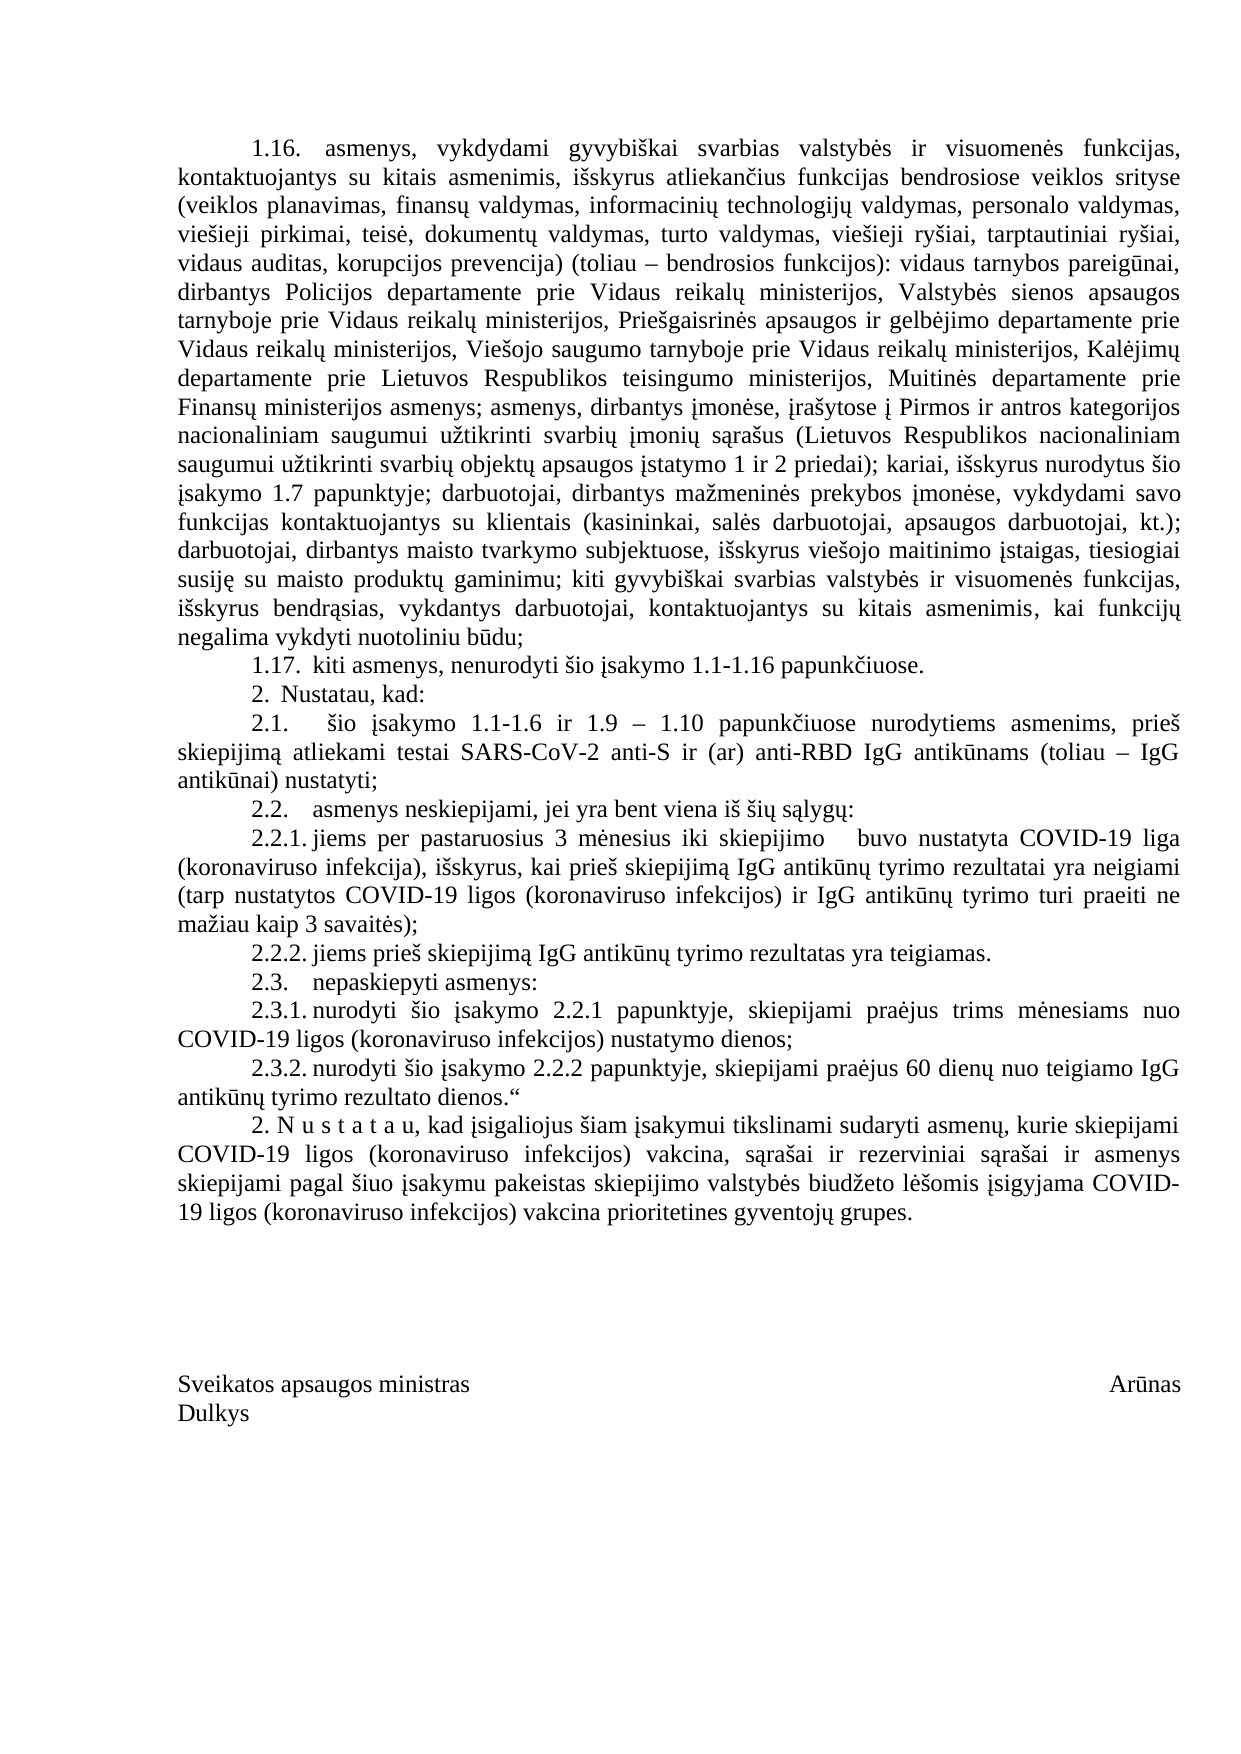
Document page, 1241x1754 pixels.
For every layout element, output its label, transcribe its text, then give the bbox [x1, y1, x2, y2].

text 2.2.2. jiems prieš skiepijimą IgG antikūnų tyrimo rezultatas yra teigiamas. [177, 938, 1181, 967]
text 1.16. asmenys, vykdydami gyvybiškai svarbias valstybės ir visuomenės funkcijas, kontaktuojantys su kitais asmenimis, išskyrus atliekančius funkcijas bendrosiose veiklos srityse (veiklos planavimas, finansų valdymas, informacinių technologijų valdymas, personalo valdymas, viešieji pirkimai, teisė, dokumentų valdymas, turto valdymas, viešieji ryšiai, tarptautiniai ryšiai, vidaus auditas, korupcijos prevencija) (toliau – bendrosios funkcijos): vidaus tarnybos pareigūnai, dirbantys Policijos departamente prie Vidaus reikalų ministerijos, Valstybės sienos apsaugos tarnyboje prie Vidaus reikalų ministerijos, Priešgaisrinės apsaugos ir gelbėjimo departamente prie Vidaus reikalų ministerijos, Viešojo saugumo tarnyboje prie Vidaus reikalų ministerijos, Kalėjimų departamente prie Lietuvos Respublikos teisingumo ministerijos, Muitinės departamente prie Finansų ministerijos asmenys; asmenys, dirbantys įmonėse, įrašytose į Pirmos ir antros kategorijos nacionaliniam saugumui užtikrinti svarbių įmonių sąrašus (Lietuvos Respublikos nacionaliniam saugumui užtikrinti svarbių objektų apsaugos įstatymo 1 ir 2 priedai); kariai, išskyrus nurodytus šio įsakymo 1.7 papunktyje; darbuotojai, dirbantys mažmeninės prekybos įmonėse, vykdydami savo funkcijas kontaktuojantys su klientais (kasininkai, salės darbuotojai, apsaugos darbuotojai, kt.); darbuotojai, dirbantys maisto tvarkymo subjektuose, išskyrus viešojo maitinimo įstaigas, tiesiogiai susiję su maisto produktų gaminimu; kiti gyvybiškai svarbias valstybės ir visuomenės funkcijas, išskyrus bendrąsias, vykdantys darbuotojai, kontaktuojantys su kitais asmenimis, kai funkcijų negalima vykdyti nuotoliniu būdu; [177, 133, 1181, 650]
text 2.3. nepaskiepyti asmenys: [177, 967, 1181, 995]
text 1.17. kiti asmenys, nenurodyti šio įsakymo 1.1-1.16 papunkčiuose. [177, 650, 1181, 679]
text 2.3.2. nurodyti šio įsakymo 2.2.2 papunktyje, skiepijami praėjus 60 dienų nuo teigiamo IgG antikūnų tyrimo rezultato dienos.“ [177, 1053, 1181, 1110]
text 2.3.1. nurodyti šio įsakymo 2.2.1 papunktyje, skiepijami praėjus trims mėnesiams nuo COVID-19 ligos (koronaviruso infekcijos) nustatymo dienos; [177, 995, 1181, 1053]
text 2. Nustatau, kad: [177, 679, 1181, 708]
text 2.2. asmenys neskiepijami, jei yra bent viena iš šių sąlygų: [177, 794, 1181, 823]
text Sveikatos apsaugos ministras Arūnas Dulkys [177, 1369, 1181, 1427]
text 2.1. šio įsakymo 1.1-1.6 ir 1.9 – 1.10 papunkčiuose nurodytiems asmenims, prieš skiepijimą atliekami testai SARS-CoV-2 anti-S ir (ar) anti-RBD IgG antikūnams (toliau – IgG antikūnai) nustatyti; [177, 708, 1181, 794]
text 2. N u s t a t a u, kad įsigaliojus šiam įsakymui tikslinami sudaryti asmenų, kurie skiepijami COVID-19 ligos (koronaviruso infekcijos) vakcina, sąrašai ir rezerviniai sąrašai ir asmenys skiepijami pagal šiuo įsakymu pakeistas skiepijimo valstybės biudžeto lėšomis įsigyjama COVID-19 ligos (koronaviruso infekcijos) vakcina prioritetines gyventojų grupes. [177, 1110, 1181, 1225]
text 2.2.1. jiems per pastaruosius 3 mėnesius iki skiepijimo buvo nustatyta COVID-19 liga (koronaviruso infekcija), išskyrus, kai prieš skiepijimą IgG antikūnų tyrimo rezultatai yra neigiami (tarp nustatytos COVID-19 ligos (koronaviruso infekcijos) ir IgG antikūnų tyrimo turi praeiti ne mažiau kaip 3 savaitės); [177, 823, 1181, 938]
